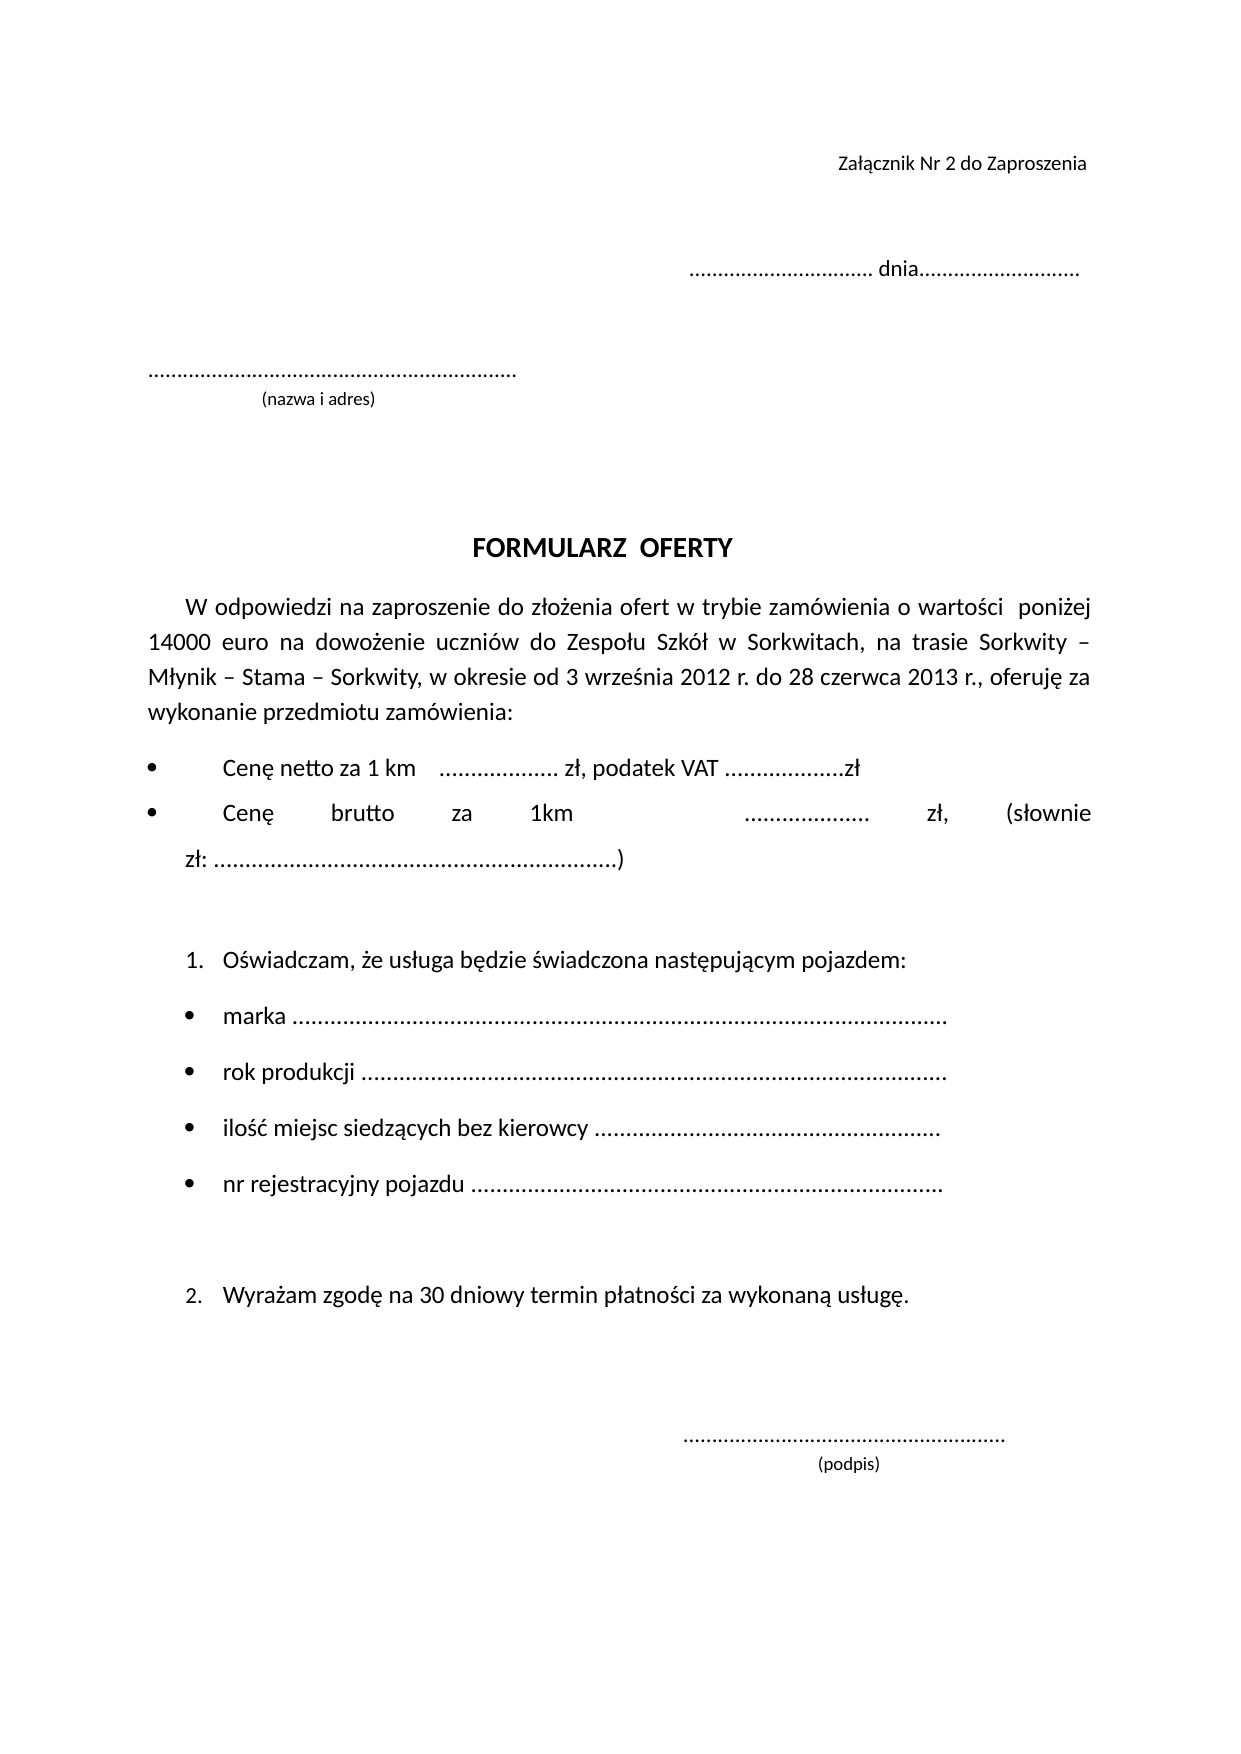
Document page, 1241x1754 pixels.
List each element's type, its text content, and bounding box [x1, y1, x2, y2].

list marka ........................................................................................................ [185, 1001, 1092, 1031]
text ................................ dnia............................ [148, 254, 1092, 282]
list ilość miejsc siedzących bez kierowcy ....................................................... [185, 1112, 1092, 1143]
text W odpowiedzi na zaproszenie do złożenia ofert w trybie zamówienia o wartości poniżej 14000 euro na dowożenie uczniów do Zespołu Szkół w Sorkwitach, na trasie Sorkwity – Młynik – Stama – Sorkwity, w okresie od 3 września 2012 r. do 28 czerwca 2013 r., oferuję za wykonanie przedmiotu zamówienia: [148, 591, 1092, 726]
text (podpis) [590, 1448, 1092, 1476]
text (nazwa i adres) [148, 383, 1092, 412]
list nr rejestracyjny pojazdu ........................................................................... [185, 1168, 1092, 1198]
text ........................................................ [590, 1420, 1092, 1448]
list Oświadczam, że usługa będzie świadczona następującym pojazdem: [185, 945, 1092, 975]
text ................................................................ [148, 356, 1092, 383]
list Cenę netto za 1 km ................... zł, podatek VAT ...................zł [148, 752, 1092, 782]
list Wyrażam zgodę na 30 dniowy termin płatności za wykonaną usługę. [185, 1280, 1092, 1342]
list Cenę brutto za 1km .................... zł, (słownie zł: ................................................................) [148, 797, 1092, 874]
text FORMULARZ OFERTY [148, 529, 1092, 565]
list rok produkcji ............................................................................................. [185, 1056, 1092, 1087]
text Załącznik Nr 2 do Zaproszenia [148, 148, 1092, 176]
